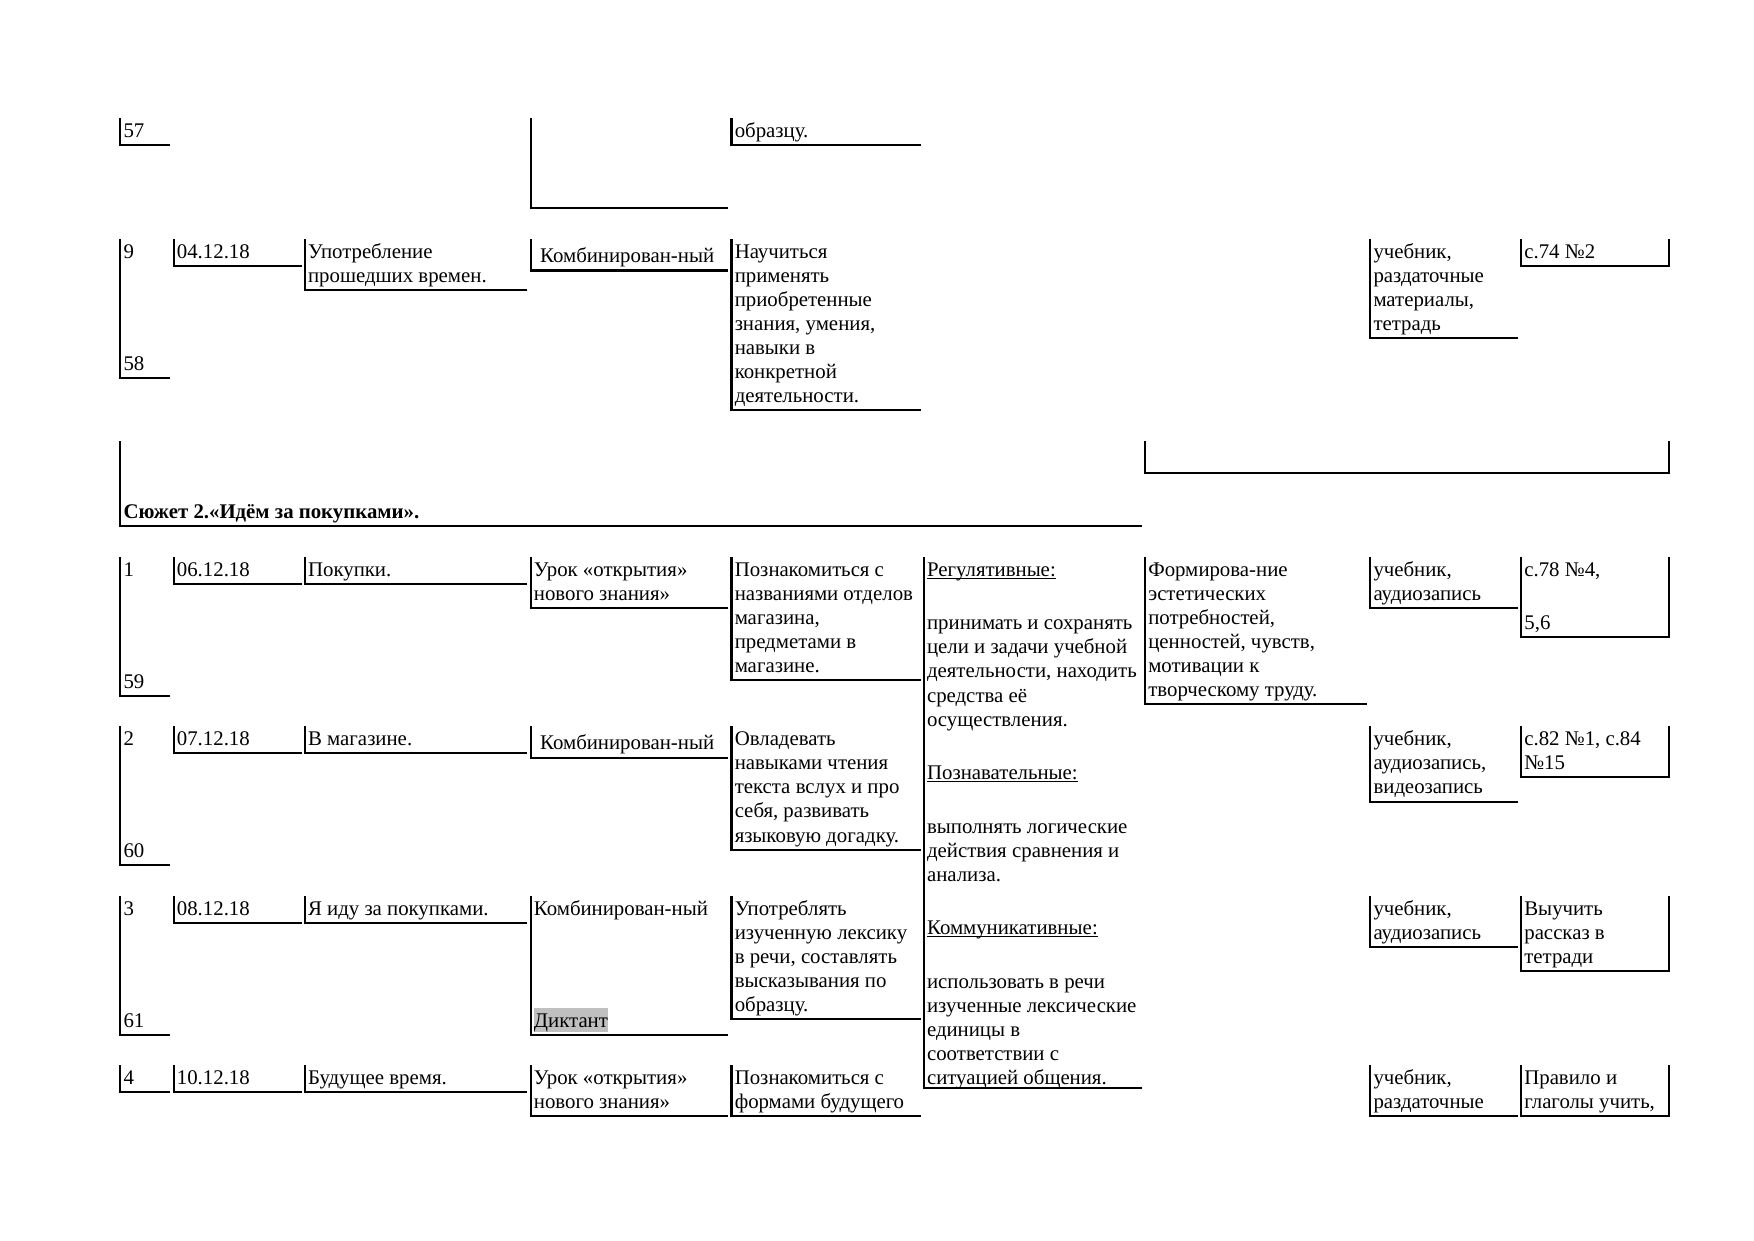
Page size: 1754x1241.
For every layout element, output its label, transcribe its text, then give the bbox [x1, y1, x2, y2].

table_cell учебник, раздаточные [1371, 1065, 1519, 1117]
table_cell 4 [118, 1065, 171, 1117]
table_cell Покупки. [303, 557, 528, 726]
table_cell Будущее время. [303, 1065, 528, 1117]
table_cell Регулятивные: принимать и сохранять цели и задачи учебной деятельности, находить средства её осуществления. Познавательные: выполнять логические действия сравнения и анализа. Коммуникативные: использовать в речи изученные лексические единицы в соответствии с ситуацией общения. [922, 557, 1143, 1117]
table_cell 2 60 [118, 726, 171, 896]
table_cell Комбинирован-ный [529, 726, 729, 896]
table_cell Я иду за покупками. [303, 896, 528, 1065]
table_cell 08.12.18 [171, 896, 303, 1065]
table_cell [1143, 441, 1671, 557]
table_cell Правило и глаголы учить, [1522, 1065, 1668, 1115]
table_cell 3 61 [118, 896, 171, 1065]
table_cell [1368, 118, 1519, 239]
table_cell Сюжет 2.«Идём за покупками». [118, 441, 1143, 557]
table_cell Овладевать навыками чтения текста вслух и про себя, развивать языковую догадку. [729, 726, 922, 896]
table_cell В магазине. [303, 726, 528, 896]
table_cell Комбинирован-ный [529, 239, 729, 441]
table_cell Употреблять изученную лексику в речи, составлять высказывания по образцу. [729, 896, 922, 1065]
table_cell Употребление прошедших времен. [303, 239, 528, 441]
table_cell [303, 118, 528, 239]
table_cell 10.12.18 [171, 1065, 303, 1117]
table_cell Познакомиться с названиями отделов магазина, предметами в магазине. [729, 557, 922, 726]
table_cell Научиться применять приобретенные знания, умения, навыки в конкретной деятельности. [729, 239, 922, 441]
table_cell Формирова-ние эстетических потребностей, ценностей, чувств, мотивации к творческому труду. [1143, 557, 1368, 1117]
table_cell [1143, 118, 1368, 441]
table_cell 57 [118, 118, 171, 239]
table_cell [1519, 118, 1671, 239]
table_cell 06.12.18 [171, 557, 303, 726]
table_cell 07.12.18 [171, 726, 303, 896]
table_cell учебник, раздаточные материалы, тетрадь [1368, 239, 1519, 441]
table_cell 04.12.18 [171, 239, 303, 441]
table_cell [922, 118, 1143, 441]
table_cell Урок «открытия» нового знания» [529, 557, 729, 726]
table_cell учебник, аудиозапись, видеозапись [1368, 726, 1519, 896]
table_cell с.74 №2 [1519, 239, 1671, 441]
table_cell [529, 118, 729, 239]
table_cell Познакомиться с формами будущего [733, 1065, 922, 1117]
table_cell [171, 118, 303, 239]
table_cell Комбинирован-ный Диктант [529, 896, 729, 1065]
table_cell [1146, 441, 1668, 472]
table_cell учебник, аудиозапись [1368, 557, 1519, 726]
table_cell Урок «открытия» нового знания» [532, 1065, 729, 1116]
table_cell учебник, аудиозапись [1368, 896, 1519, 1065]
table_cell 9 58 [118, 239, 171, 441]
table_cell с.78 №4, 5,6 [1519, 557, 1671, 726]
table_cell образцу. [729, 118, 922, 239]
table_cell 1 59 [118, 557, 171, 726]
table_cell с.82 №1, с.84 №15 [1519, 726, 1671, 896]
table_cell Выучить рассказ в тетради [1519, 896, 1671, 1065]
